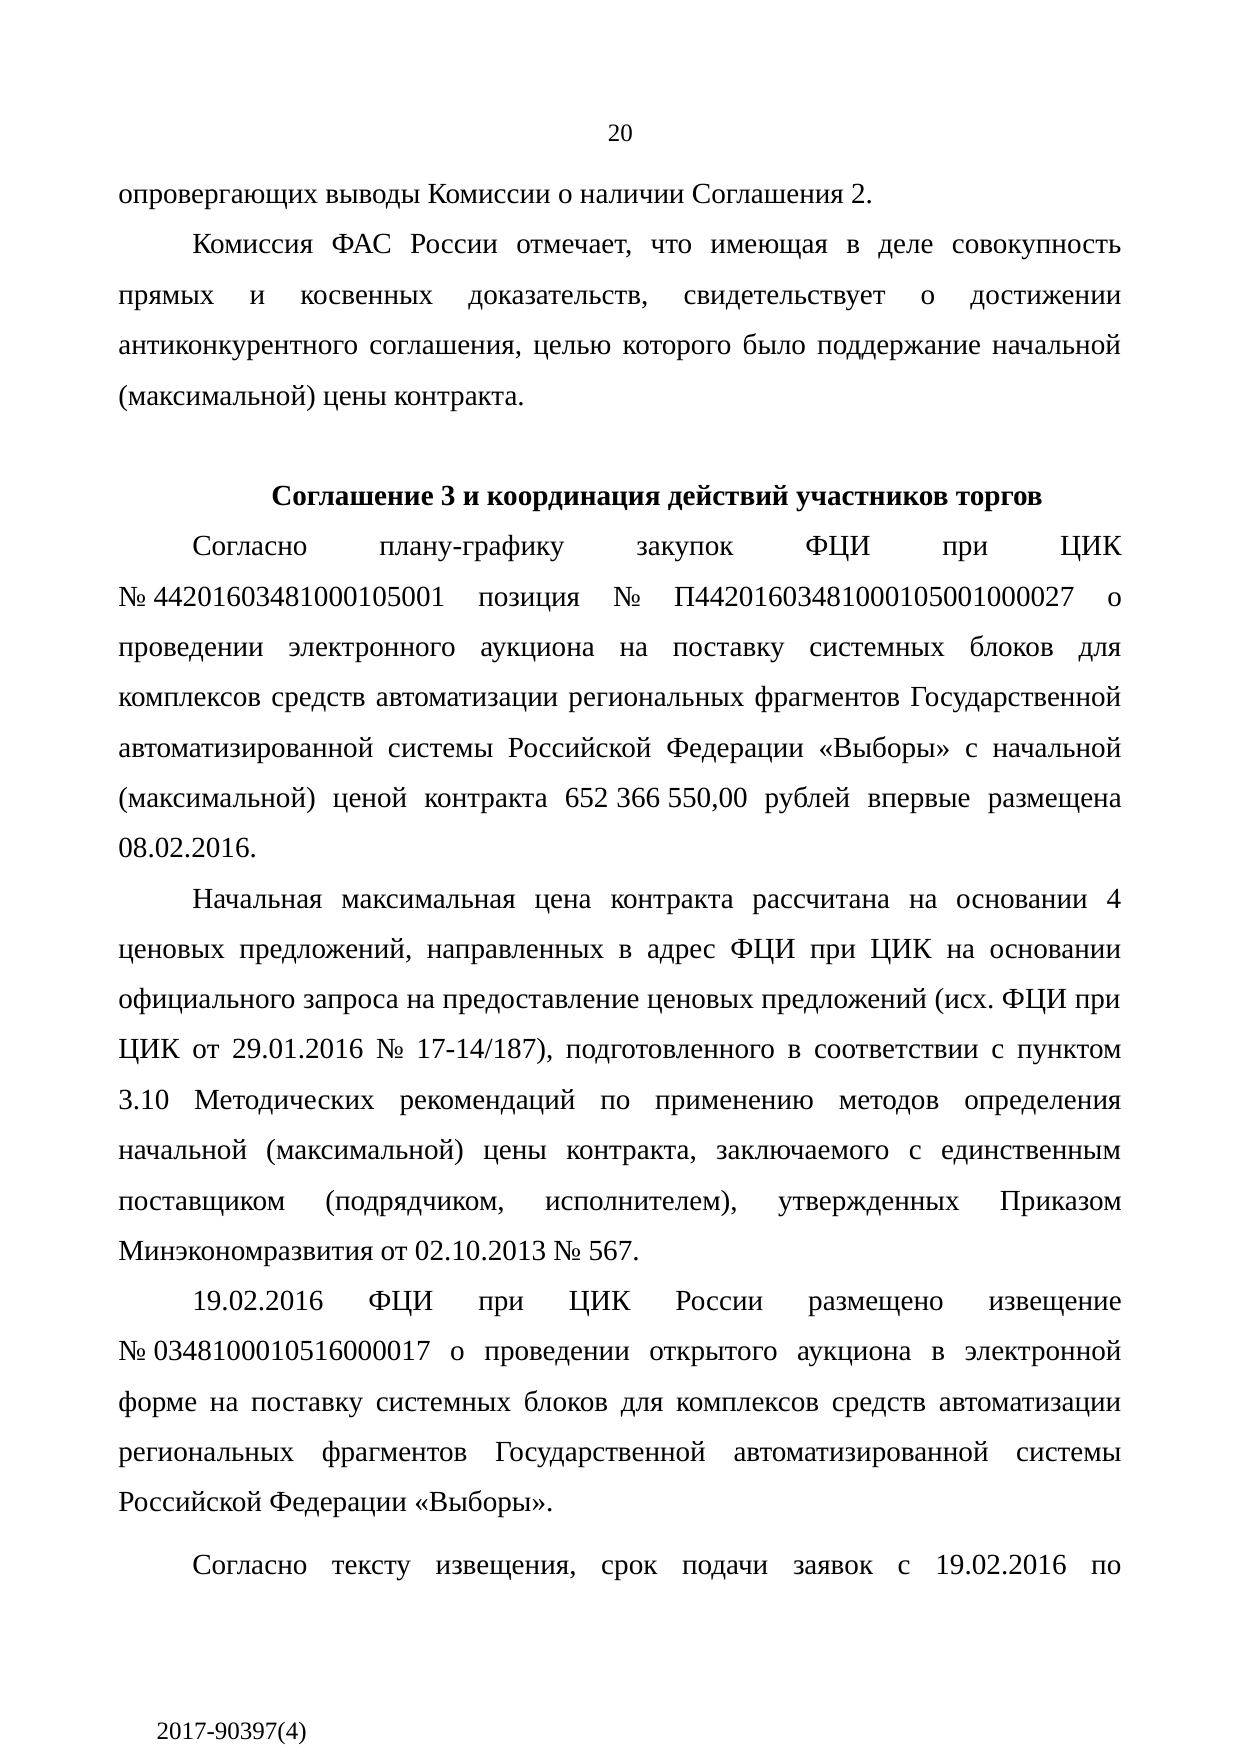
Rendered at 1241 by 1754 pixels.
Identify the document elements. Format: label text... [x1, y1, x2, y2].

text Комиссия ФАС России отмечает, что имеющая в деле совокупность прямых и косвенных доказательств, свидетельствует о достижении антиконкурентного соглашения, целью которого было поддержание начальной (максимальной) цены контракта. [118, 227, 1122, 411]
text Начальная максимальная цена контракта рассчитана на основании 4 ценовых предложений, направленных в адрес ФЦИ при ЦИК на основании официального запроса на предоставление ценовых предложений (исх. ФЦИ при ЦИК от 29.01.2016 № 17-14/187), подготовленного в соответствии с пунктом 3.10 Методических рекомендаций по применению методов определения начальной (максимальной) цены контракта, заключаемого с единственным поставщиком (подрядчиком, исполнителем), утвержденных Приказом Минэкономразвития от 02.10.2013 № 567. [118, 881, 1122, 1266]
text 19.02.2016 ФЦИ при ЦИК России размещено извещение № 0348100010516000017 о проведении открытого аукциона в электронной форме на поставку системных блоков для комплексов средств автоматизации региональных фрагментов Государственной автоматизированной системы Российской Федерации «Выборы». [118, 1283, 1122, 1518]
text опровергающих выводы Комиссии о наличии Соглашения 2. [118, 176, 1122, 210]
text Соглашение 3 и координация действий участников торгов [118, 478, 1122, 512]
text Согласно плану-графику закупок ФЦИ при ЦИК № 44201603481000105001 позиция № П44201603481000105001000027 о проведении электронного аукциона на поставку системных блоков для комплексов средств автоматизации региональных фрагментов Государственной автоматизированной системы Российской Федерации «Выборы» с начальной (максимальной) ценой контракта 652 366 550,00 рублей впервые размещена 08.02.2016. [118, 528, 1122, 864]
text Согласно тексту извещения, срок подачи заявок с 19.02.2016 по [118, 1547, 1122, 1581]
